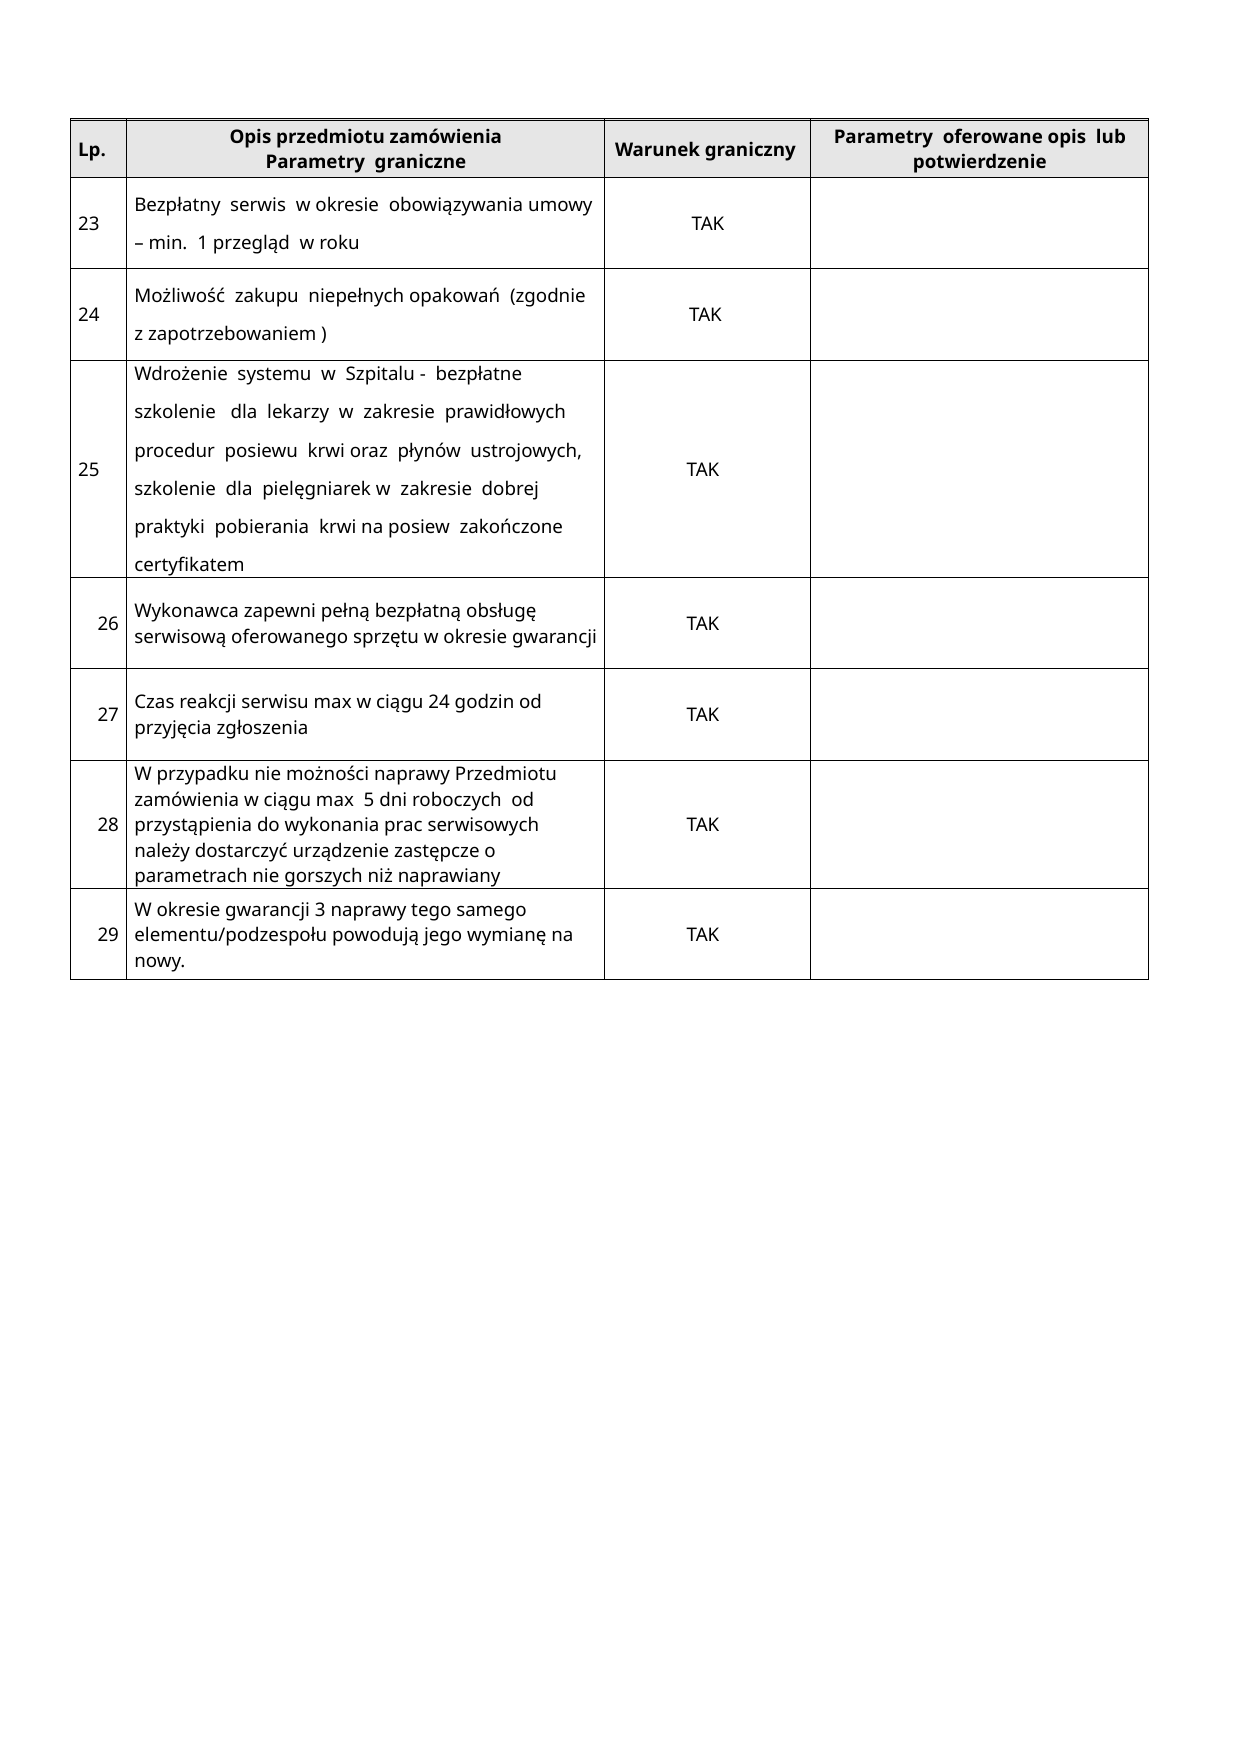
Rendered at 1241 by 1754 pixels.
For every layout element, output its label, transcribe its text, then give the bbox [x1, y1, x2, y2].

table_header Warunek graniczny [605, 121, 810, 177]
table_cell [811, 889, 1148, 979]
table_cell [811, 669, 1148, 759]
table_cell 27 [71, 669, 126, 759]
table_header Lp. [71, 121, 126, 177]
table_cell TAK [605, 761, 810, 888]
table_cell TAK [605, 269, 810, 359]
table_cell 23 [71, 178, 126, 268]
table_cell [811, 578, 1148, 668]
table_cell Możliwość zakupu niepełnych opakowań (zgodnie z zapotrzebowaniem ) [127, 269, 604, 359]
table_cell W przypadku nie możności naprawy Przedmiotu zamówienia w ciągu max 5 dni roboczych od przystąpienia do wykonania prac serwisowych należy dostarczyć urządzenie zastępcze o parametrach nie gorszych niż naprawiany [127, 761, 604, 888]
table_cell 25 [71, 361, 126, 577]
table_cell [811, 269, 1148, 359]
table_cell 28 [71, 761, 126, 888]
table_cell TAK [605, 178, 810, 268]
table_cell Czas reakcji serwisu max w ciągu 24 godzin od przyjęcia zgłoszenia [127, 669, 604, 759]
table_cell Wdrożenie systemu w Szpitalu - bezpłatne szkolenie dla lekarzy w zakresie prawidłowych procedur posiewu krwi oraz płynów ustrojowych, szkolenie dla pielęgniarek w zakresie dobrej praktyki pobierania krwi na posiew zakończone certyfikatem [127, 361, 604, 577]
table_cell TAK [605, 361, 810, 577]
table_cell [811, 761, 1148, 888]
table_cell 29 [71, 889, 126, 979]
table_cell Bezpłatny serwis w okresie obowiązywania umowy – min. 1 przegląd w roku [127, 178, 604, 268]
table_cell TAK [605, 578, 810, 668]
table_cell [811, 178, 1148, 268]
table_cell Wykonawca zapewni pełną bezpłatną obsługę serwisową oferowanego sprzętu w okresie gwarancji [127, 578, 604, 668]
table_header Parametry oferowane opis lub potwierdzenie [811, 121, 1148, 177]
table_header Opis przedmiotu zamówienia Parametry graniczne [127, 121, 604, 177]
table_cell [811, 361, 1148, 577]
table_cell TAK [605, 889, 810, 979]
table_cell 24 [71, 269, 126, 359]
table_cell W okresie gwarancji 3 naprawy tego samego elementu/podzespołu powodują jego wymianę na nowy. [127, 889, 604, 979]
table_cell 26 [71, 578, 126, 668]
table_cell TAK [605, 669, 810, 759]
